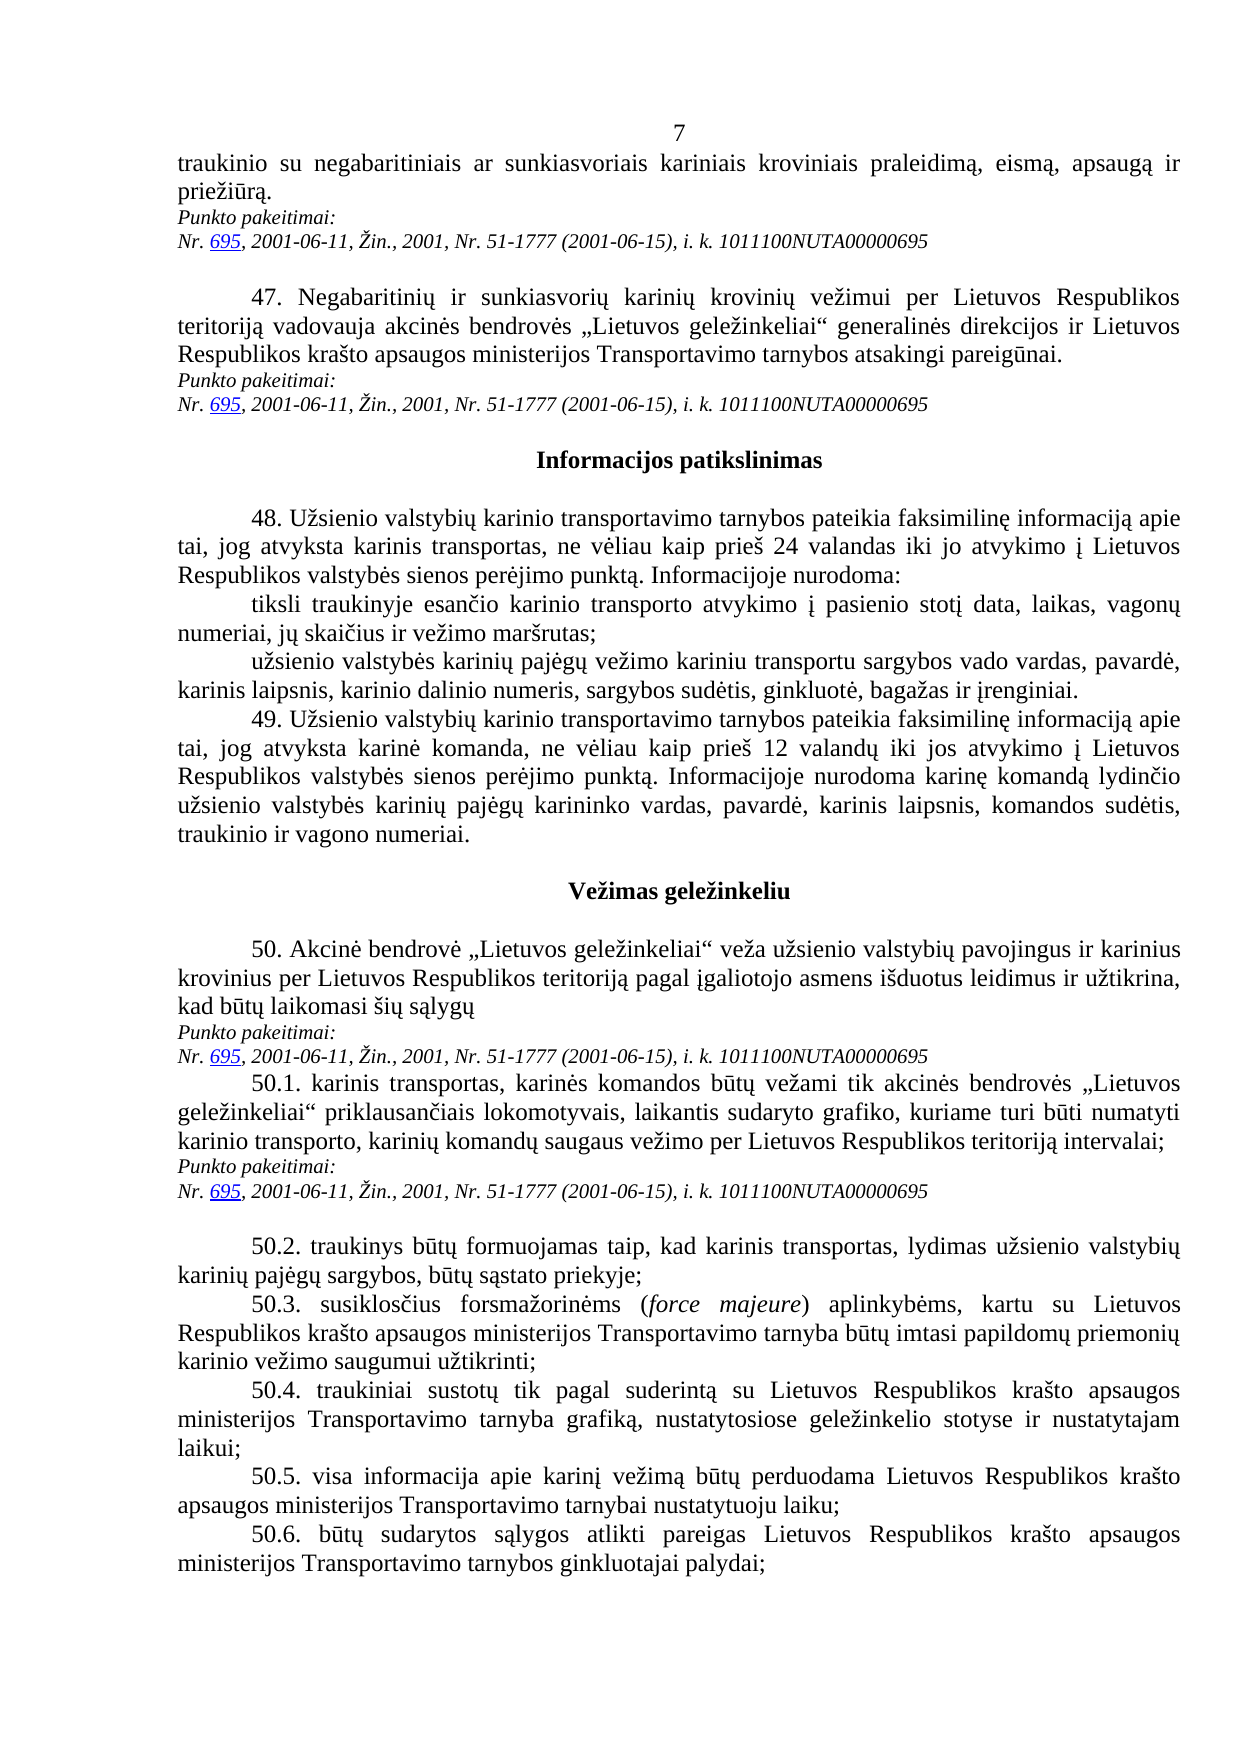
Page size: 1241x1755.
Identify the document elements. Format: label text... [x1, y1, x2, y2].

text 50. Akcinė bendrovė „Lietuvos geležinkeliai“ veža užsienio valstybių pavojingus ir karinius krovinius per Lietuvos Respublikos teritoriją pagal įgaliotojo asmens išduotus leidimus ir užtikrina, kad būtų laikomasi šių sąlygų [177, 934, 1181, 1020]
text Nr. 695, 2001-06-11, Žin., 2001, Nr. 51-1777 (2001-06-15), i. k. 1011100NUTA00000695 [177, 1044, 1181, 1068]
text 47. Negabaritinių ir sunkiasvorių karinių krovinių vežimui per Lietuvos Respublikos teritoriją vadovauja akcinės bendrovės „Lietuvos geležinkeliai“ generalinės direkcijos ir Lietuvos Respublikos krašto apsaugos ministerijos Transportavimo tarnybos atsakingi pareigūnai. [177, 282, 1181, 368]
text Nr. 695, 2001-06-11, Žin., 2001, Nr. 51-1777 (2001-06-15), i. k. 1011100NUTA00000695 [177, 392, 1181, 416]
text Punkto pakeitimai: [177, 205, 1181, 229]
text 50.1. karinis transportas, karinės komandos būtų vežami tik akcinės bendrovės „Lietuvos geležinkeliai“ priklausančiais lokomotyvais, laikantis sudaryto grafiko, kuriame turi būti numatyti karinio transporto, karinių komandų saugaus vežimo per Lietuvos Respublikos teritoriją intervalai; [177, 1068, 1181, 1154]
text Punkto pakeitimai: [177, 1020, 1181, 1044]
text Punkto pakeitimai: [177, 1154, 1181, 1178]
text Informacijos patikslinimas [177, 445, 1181, 474]
text 49. Užsienio valstybių karinio transportavimo tarnybos pateikia faksimilinę informaciją apie tai, jog atvyksta karinė komanda, ne vėliau kaip prieš 12 valandų iki jos atvykimo į Lietuvos Respublikos valstybės sienos perėjimo punktą. Informacijoje nurodoma karinę komandą lydinčio užsienio valstybės karinių pajėgų karininko vardas, pavardė, karinis laipsnis, komandos sudėtis, traukinio ir vagono numeriai. [177, 704, 1181, 848]
text Vežimas geležinkeliu [177, 876, 1181, 905]
text Nr. 695, 2001-06-11, Žin., 2001, Nr. 51-1777 (2001-06-15), i. k. 1011100NUTA00000695 [177, 229, 1181, 253]
text 50.3. susiklosčius forsmažorinėms (force majeure) aplinkybėms, kartu su Lietuvos Respublikos krašto apsaugos ministerijos Transportavimo tarnyba būtų imtasi papildomų priemonių karinio vežimo saugumui užtikrinti; [177, 1289, 1181, 1375]
text tiksli traukinyje esančio karinio transporto atvykimo į pasienio stotį data, laikas, vagonų numeriai, jų skaičius ir vežimo maršrutas; [177, 589, 1181, 646]
text užsienio valstybės karinių pajėgų vežimo kariniu transportu sargybos vado vardas, pavardė, karinis laipsnis, karinio dalinio numeris, sargybos sudėtis, ginkluotė, bagažas ir įrenginiai. [177, 646, 1181, 704]
text Nr. 695, 2001-06-11, Žin., 2001, Nr. 51-1777 (2001-06-15), i. k. 1011100NUTA00000695 [177, 1178, 1181, 1203]
text Punkto pakeitimai: [177, 368, 1181, 392]
text 50.5. visa informacija apie karinį vežimą būtų perduodama Lietuvos Respublikos krašto apsaugos ministerijos Transportavimo tarnybai nustatytuoju laiku; [177, 1461, 1181, 1519]
text 48. Užsienio valstybių karinio transportavimo tarnybos pateikia faksimilinę informaciją apie tai, jog atvyksta karinis transportas, ne vėliau kaip prieš 24 valandas iki jo atvykimo į Lietuvos Respublikos valstybės sienos perėjimo punktą. Informacijoje nurodoma: [177, 503, 1181, 589]
text 50.4. traukiniai sustotų tik pagal suderintą su Lietuvos Respublikos krašto apsaugos ministerijos Transportavimo tarnyba grafiką, nustatytosiose geležinkelio stotyse ir nustatytajam laikui; [177, 1375, 1181, 1461]
text 50.2. traukinys būtų formuojamas taip, kad karinis transportas, lydimas užsienio valstybių karinių pajėgų sargybos, būtų sąstato priekyje; [177, 1231, 1181, 1289]
text traukinio su negabaritiniais ar sunkiasvoriais kariniais kroviniais praleidimą, eismą, apsaugą ir priežiūrą. [177, 148, 1181, 205]
text 50.6. būtų sudarytos sąlygos atlikti pareigas Lietuvos Respublikos krašto apsaugos ministerijos Transportavimo tarnybos ginkluotajai palydai; [177, 1519, 1181, 1576]
